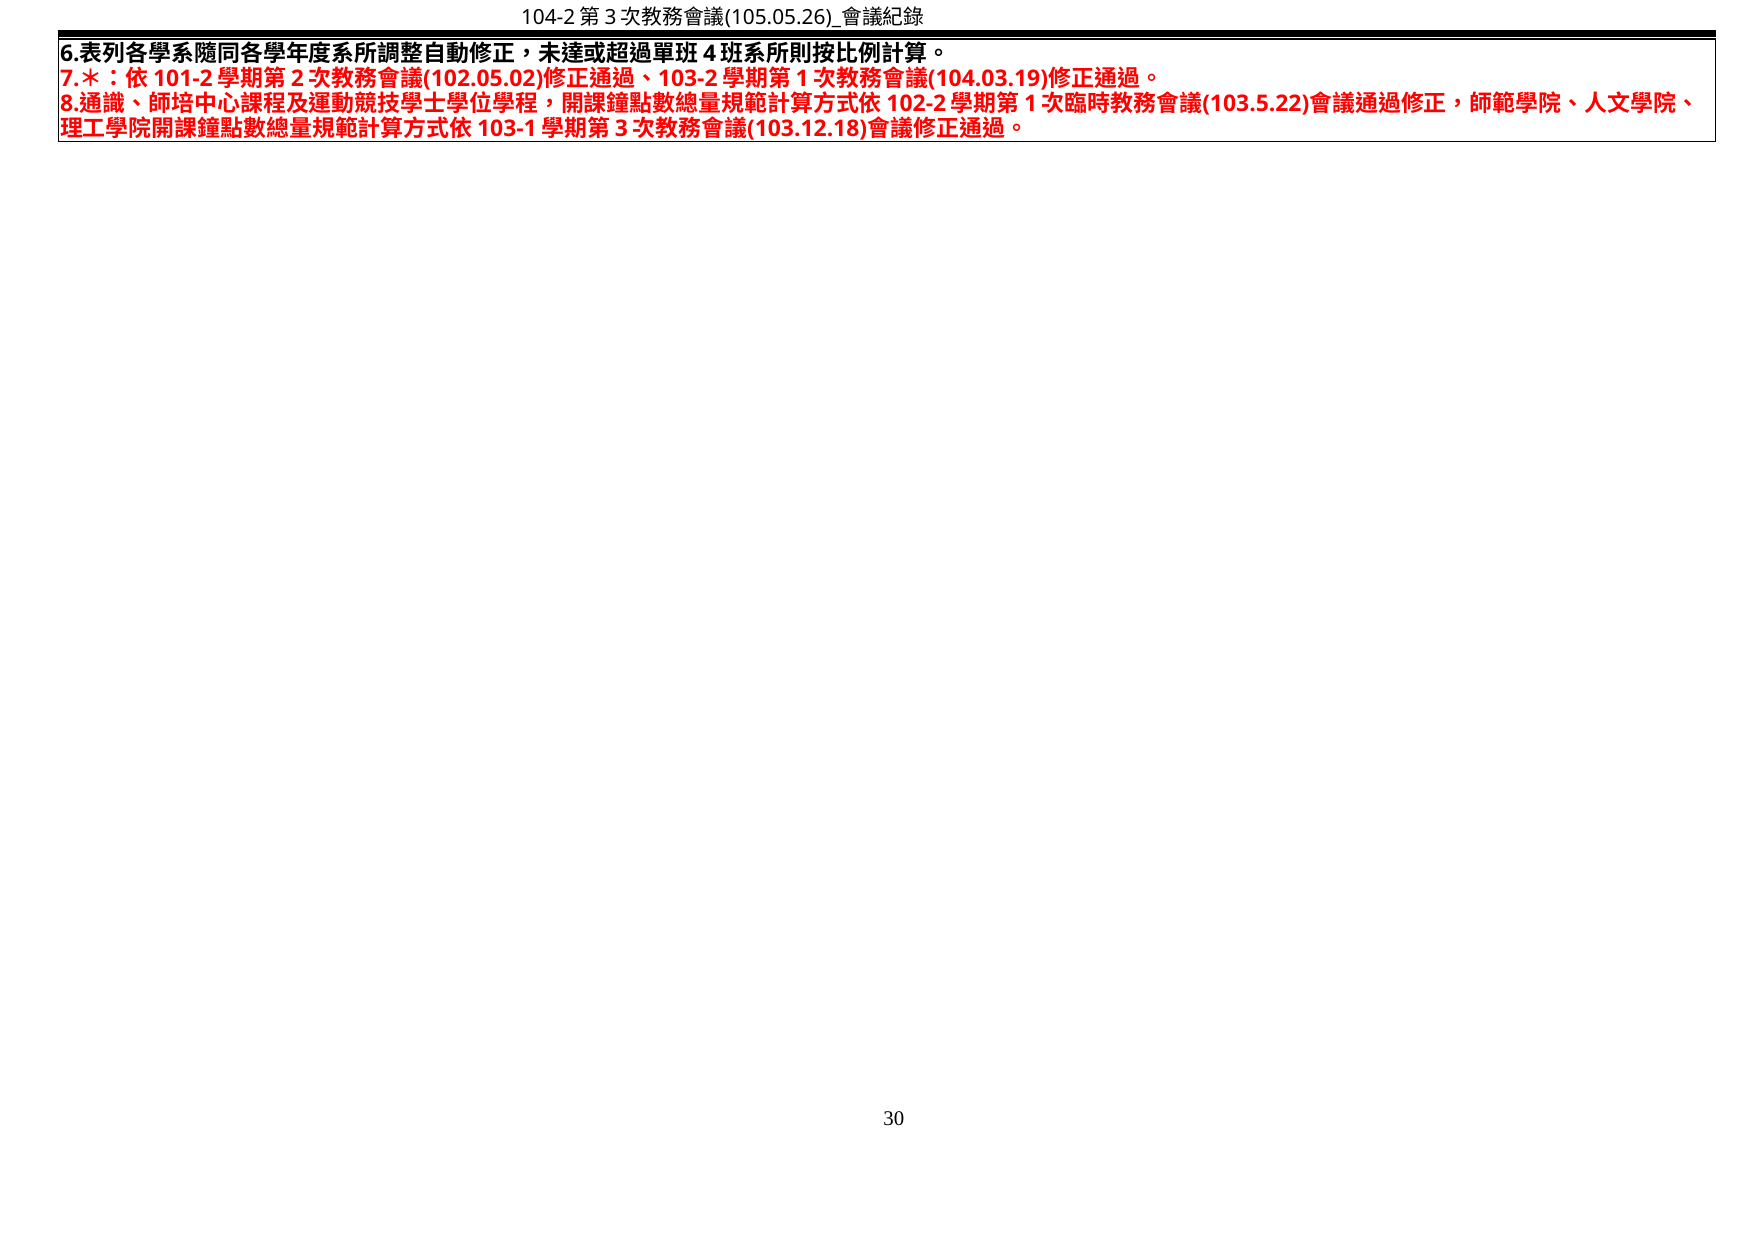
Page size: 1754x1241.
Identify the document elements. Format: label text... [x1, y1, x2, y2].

table_cell [1716, 30, 1754, 141]
table_cell 6.表列各學系隨同各學年度系所調整自動修正，未達或超過單班4班系所則按比例計算。 7.＊：依101-2學期第2次教務會議(102.05.02)修正通過、103-2學期第1次教務會議(104.03.19)修正通過。 8.通識、師培中心課程及運動競技學士學位學程，開課鐘點數總量規範計算方式依102-2學期第1次臨時教務會議(103.5.22)會議通過修正，師範學院、人文學院、理工學院開課鐘點數總量規範計算方式依103-1學期第3次教務會議(103.12.18)會議修正通過。 [59, 40, 1715, 141]
